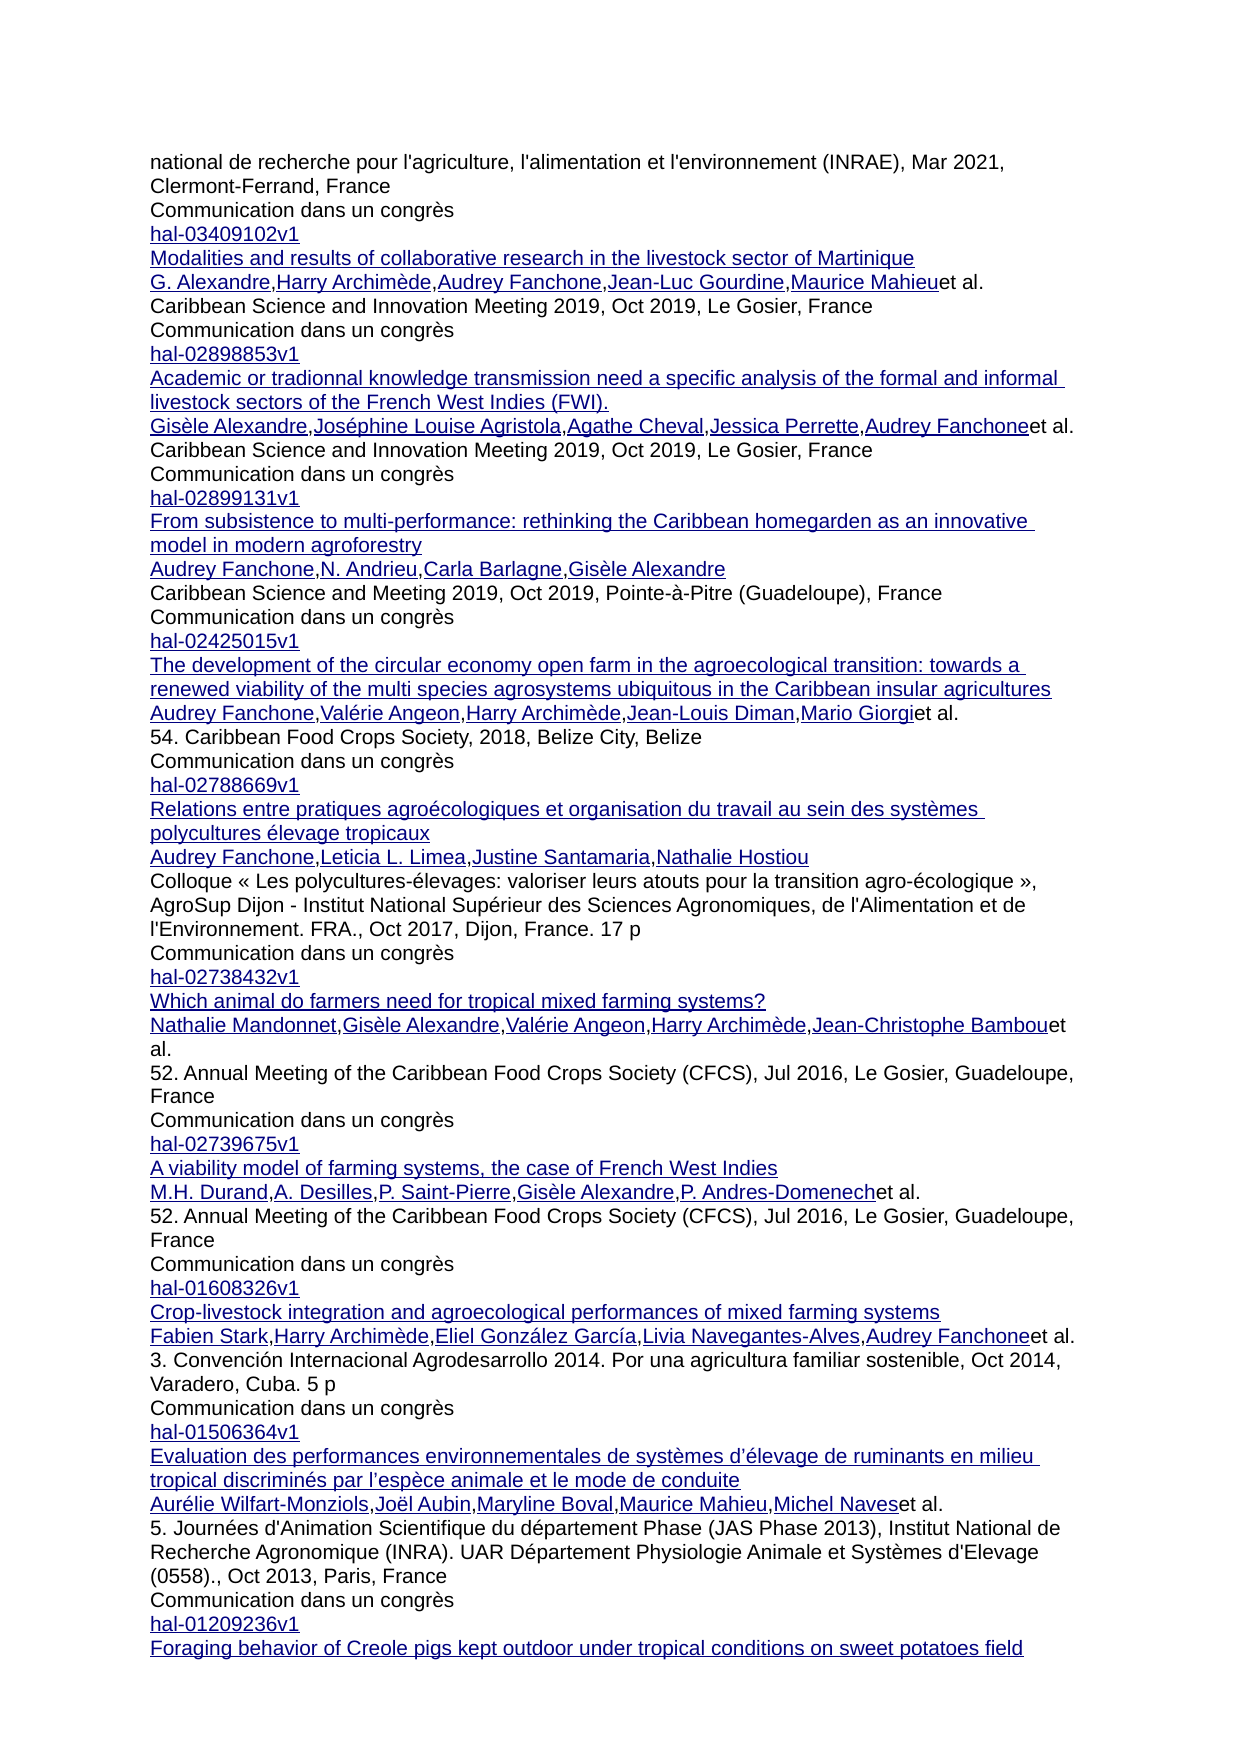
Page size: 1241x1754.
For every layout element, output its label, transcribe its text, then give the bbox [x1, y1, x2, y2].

table_cell From subsistence to multi-performance: rethinking the Caribbean homegarden as an innovative model in modern agroforestry Audrey Fanchone,N. Andrieu,Carla Barlagne,Gisèle Alexandre Caribbean Science and Meeting 2019, Oct 2019, Pointe-à-Pitre (Guadeloupe), France Communication dans un congrès hal-02425015v1 [150, 509, 1090, 653]
table_cell Which animal do farmers need for tropical mixed farming systems? Nathalie Mandonnet,Gisèle Alexandre,Valérie Angeon,Harry Archimède,Jean-Christophe Bambouet al. 52. Annual Meeting of the Caribbean Food Crops Society (CFCS), Jul 2016, Le Gosier, Guadeloupe, France Communication dans un congrès hal-02739675v1 [150, 989, 1090, 1156]
table_cell Relations entre pratiques agroécologiques et organisation du travail au sein des systèmes polycultures élevage tropicaux Audrey Fanchone,Leticia L. Limea,Justine Santamaria,Nathalie Hostiou Colloque « Les polycultures-élevages: valoriser leurs atouts pour la transition agro-écologique », AgroSup Dijon - Institut National Supérieur des Sciences Agronomiques, de l'Alimentation et de l'Environnement. FRA., Oct 2017, Dijon, France. 17 p Communication dans un congrès hal-02738432v1 [150, 797, 1090, 988]
table_cell Academic or tradionnal knowledge transmission need a specific analysis of the formal and informal livestock sectors of the French West Indies (FWI). Gisèle Alexandre,Joséphine Louise Agristola,Agathe Cheval,Jessica Perrette,Audrey Fanchoneet al. Caribbean Science and Innovation Meeting 2019, Oct 2019, Le Gosier, France Communication dans un congrès hal-02899131v1 [150, 366, 1090, 509]
table_cell Crop-livestock integration and agroecological performances of mixed farming systems Fabien Stark,Harry Archimède,Eliel González García,Livia Navegantes-Alves,Audrey Fanchoneet al. 3. Convención Internacional Agrodesarrollo 2014. Por una agricultura familiar sostenible, Oct 2014, Varadero, Cuba. 5 p Communication dans un congrès hal-01506364v1 [150, 1300, 1090, 1444]
table_cell Modalities and results of collaborative research in the livestock sector of Martinique G. Alexandre,Harry Archimède,Audrey Fanchone,Jean-Luc Gourdine,Maurice Mahieuet al. Caribbean Science and Innovation Meeting 2019, Oct 2019, Le Gosier, France Communication dans un congrès hal-02898853v1 [150, 246, 1090, 366]
table_cell The development of the circular economy open farm in the agroecological transition: towards a renewed viability of the multi species agrosystems ubiquitous in the Caribbean insular agricultures Audrey Fanchone,Valérie Angeon,Harry Archimède,Jean-Louis Diman,Mario Giorgiet al. 54. Caribbean Food Crops Society, 2018, Belize City, Belize Communication dans un congrès hal-02788669v1 [150, 653, 1090, 797]
table_cell Foraging behavior of Creole pigs kept outdoor under tropical conditions on sweet potatoes field [150, 1635, 1090, 1659]
table_cell national de recherche pour l'agriculture, l'alimentation et l'environnement (INRAE), Mar 2021, Clermont-Ferrand, France Communication dans un congrès hal-03409102v1 [150, 150, 1090, 246]
table_cell A viability model of farming systems, the case of French West Indies M.H. Durand,A. Desilles,P. Saint-Pierre,Gisèle Alexandre,P. Andres-Domenechet al. 52. Annual Meeting of the Caribbean Food Crops Society (CFCS), Jul 2016, Le Gosier, Guadeloupe, France Communication dans un congrès hal-01608326v1 [150, 1156, 1090, 1300]
table_cell Evaluation des performances environnementales de systèmes d’élevage de ruminants en milieu tropical discriminés par l’espèce animale et le mode de conduite Aurélie Wilfart-Monziols,Joël Aubin,Maryline Boval,Maurice Mahieu,Michel Naveset al. 5. Journées d'Animation Scientifique du département Phase (JAS Phase 2013), Institut National de Recherche Agronomique (INRA). UAR Département Physiologie Animale et Systèmes d'Elevage (0558)., Oct 2013, Paris, France Communication dans un congrès hal-01209236v1 [150, 1444, 1090, 1635]
